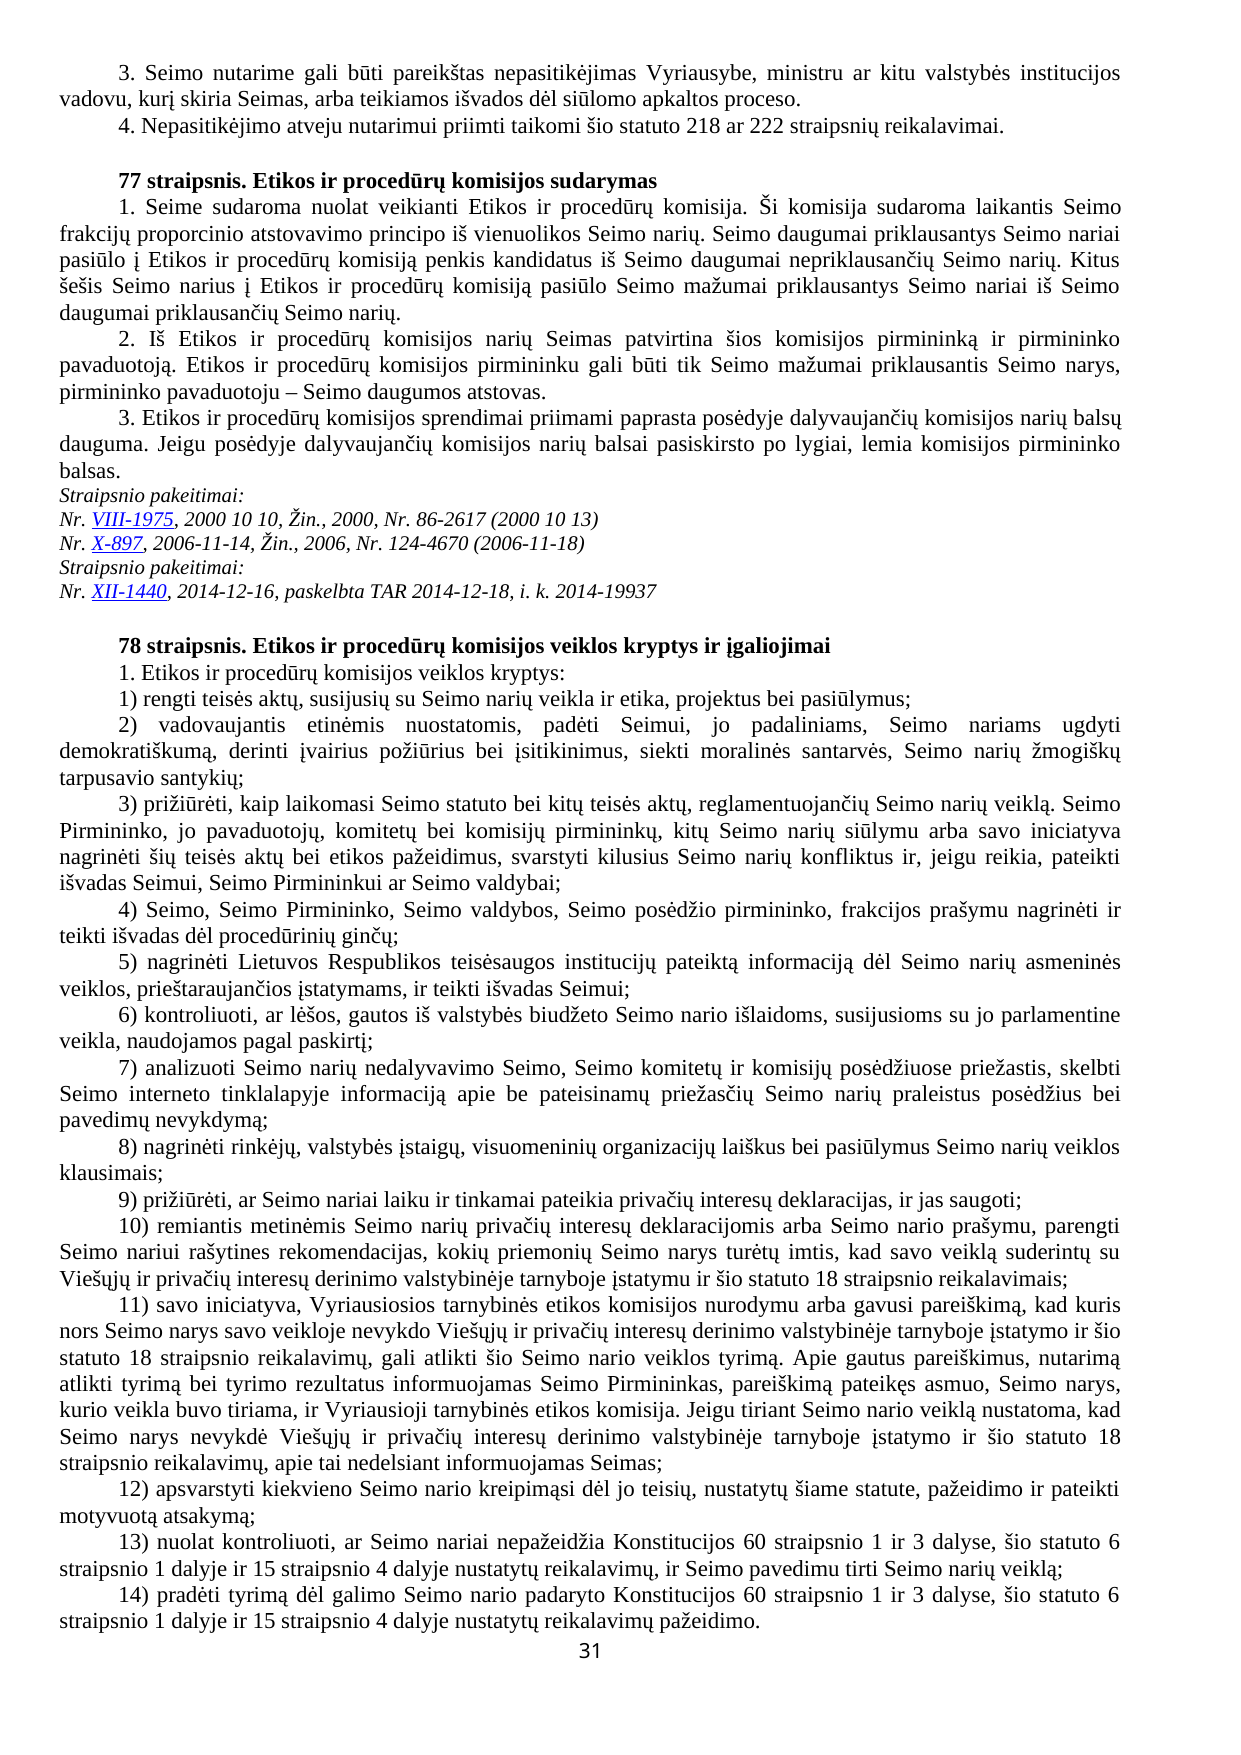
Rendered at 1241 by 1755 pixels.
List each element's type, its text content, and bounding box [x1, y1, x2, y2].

text Straipsnio pakeitimai: [59, 555, 1122, 579]
text 4) Seimo, Seimo Pirmininko, Seimo valdybos, Seimo posėdžio pirmininko, frakcijos prašymu nagrinėti ir teikti išvadas dėl procedūrinių ginčų; [59, 896, 1122, 948]
text 3) prižiūrėti, kaip laikomasi Seimo statuto bei kitų teisės aktų, reglamentuojančių Seimo narių veiklą. Seimo Pirmininko, jo pavaduotojų, komitetų bei komisijų pirmininkų, kitų Seimo narių siūlymu arba savo iniciatyva nagrinėti šių teisės aktų bei etikos pažeidimus, svarstyti kilusius Seimo narių konfliktus ir, jeigu reikia, pateikti išvadas Seimui, Seimo Pirmininkui ar Seimo valdybai; [59, 790, 1122, 896]
text 8) nagrinėti rinkėjų, valstybės įstaigų, visuomeninių organizacijų laiškus bei pasiūlymus Seimo narių veiklos klausimais; [59, 1133, 1122, 1186]
text 3. Seimo nutarime gali būti pareikštas nepasitikėjimas Vyriausybe, ministru ar kitu valstybės institucijos vadovu, kurį skiria Seimas, arba teikiamos išvados dėl siūlomo apkaltos proceso. [59, 59, 1122, 112]
text 1. Seime sudaroma nuolat veikianti Etikos ir procedūrų komisija. Ši komisija sudaroma laikantis Seimo frakcijų proporcinio atstovavimo principo iš vienuolikos Seimo narių. Seimo daugumai priklausantys Seimo nariai pasiūlo į Etikos ir procedūrų komisiją penkis kandidatus iš Seimo daugumai nepriklausančių Seimo narių. Kitus šešis Seimo narius į Etikos ir procedūrų komisiją pasiūlo Seimo mažumai priklausantys Seimo nariai iš Seimo daugumai priklausančių Seimo narių. [59, 193, 1122, 325]
text 4. Nepasitikėjimo atveju nutarimui priimti taikomi šio statuto 218 ar 222 straipsnių reikalavimai. [59, 112, 1122, 138]
text 3. Etikos ir procedūrų komisijos sprendimai priimami paprasta posėdyje dalyvaujančių komisijos narių balsų dauguma. Jeigu posėdyje dalyvaujančių komisijos narių balsai pasiskirsto po lygiai, lemia komisijos pirmininko balsas. [59, 404, 1122, 483]
text 7) analizuoti Seimo narių nedalyvavimo Seimo, Seimo komitetų ir komisijų posėdžiuose priežastis, skelbti Seimo interneto tinklalapyje informaciją apie be pateisinamų priežasčių Seimo narių praleistus posėdžius bei pavedimų nevykdymą; [59, 1054, 1122, 1133]
text 12) apsvarstyti kiekvieno Seimo nario kreipimąsi dėl jo teisių, nustatytų šiame statute, pažeidimo ir pateikti motyvuotą atsakymą; [59, 1476, 1122, 1528]
text 77 straipsnis. Etikos ir procedūrų komisijos sudarymas [59, 167, 1122, 193]
text 9) prižiūrėti, ar Seimo nariai laiku ir tinkamai pateikia privačių interesų deklaracijas, ir jas saugoti; [59, 1186, 1122, 1212]
text 1. Etikos ir procedūrų komisijos veiklos kryptys: [59, 658, 1122, 685]
text 13) nuolat kontroliuoti, ar Seimo nariai nepažeidžia Konstitucijos 60 straipsnio 1 ir 3 dalyse, šio statuto 6 straipsnio 1 dalyje ir 15 straipsnio 4 dalyje nustatytų reikalavimų, ir Seimo pavedimu tirti Seimo narių veiklą; [59, 1528, 1122, 1581]
text Nr. X-897, 2006-11-14, Žin., 2006, Nr. 124-4670 (2006-11-18) [59, 531, 1122, 555]
text 11) savo iniciatyva, Vyriausiosios tarnybinės etikos komisijos nurodymu arba gavusi pareiškimą, kad kuris nors Seimo narys savo veikloje nevykdo Viešųjų ir privačių interesų derinimo valstybinėje tarnyboje įstatymo ir šio statuto 18 straipsnio reikalavimų, gali atlikti šio Seimo nario veiklos tyrimą. Apie gautus pareiškimus, nutarimą atlikti tyrimą bei tyrimo rezultatus informuojamas Seimo Pirmininkas, pareiškimą pateikęs asmuo, Seimo narys, kurio veikla buvo tiriama, ir Vyriausioji tarnybinės etikos komisija. Jeigu tiriant Seimo nario veiklą nustatoma, kad Seimo narys nevykdė Viešųjų ir privačių interesų derinimo valstybinėje tarnyboje įstatymo ir šio statuto 18 straipsnio reikalavimų, apie tai nedelsiant informuojamas Seimas; [59, 1291, 1122, 1476]
text 6) kontroliuoti, ar lėšos, gautos iš valstybės biudžeto Seimo nario išlaidoms, susijusioms su jo parlamentine veikla, naudojamos pagal paskirtį; [59, 1001, 1122, 1054]
text 2) vadovaujantis etinėmis nuostatomis, padėti Seimui, jo padaliniams, Seimo nariams ugdyti demokratiškumą, derinti įvairius požiūrius bei įsitikinimus, siekti moralinės santarvės, Seimo narių žmogiškų tarpusavio santykių; [59, 711, 1122, 790]
text Nr. XII-1440, 2014-12-16, paskelbta TAR 2014-12-18, i. k. 2014-19937 [59, 579, 1122, 603]
text 1) rengti teisės aktų, susijusių su Seimo narių veikla ir etika, projektus bei pasiūlymus; [59, 685, 1122, 711]
text 5) nagrinėti Lietuvos Respublikos teisėsaugos institucijų pateiktą informaciją dėl Seimo narių asmeninės veiklos, prieštaraujančios įstatymams, ir teikti išvadas Seimui; [59, 948, 1122, 1001]
text Nr. VIII-1975, 2000 10 10, Žin., 2000, Nr. 86-2617 (2000 10 13) [59, 507, 1122, 531]
text 78 straipsnis. Etikos ir procedūrų komisijos veiklos kryptys ir įgaliojimai [59, 632, 1122, 658]
text 14) pradėti tyrimą dėl galimo Seimo nario padaryto Konstitucijos 60 straipsnio 1 ir 3 dalyse, šio statuto 6 straipsnio 1 dalyje ir 15 straipsnio 4 dalyje nustatytų reikalavimų pažeidimo. [59, 1581, 1122, 1634]
text 10) remiantis metinėmis Seimo narių privačių interesų deklaracijomis arba Seimo nario prašymu, parengti Seimo nariui rašytines rekomendacijas, kokių priemonių Seimo narys turėtų imtis, kad savo veiklą suderintų su Viešųjų ir privačių interesų derinimo valstybinėje tarnyboje įstatymu ir šio statuto 18 straipsnio reikalavimais; [59, 1212, 1122, 1291]
text 2. Iš Etikos ir procedūrų komisijos narių Seimas patvirtina šios komisijos pirmininką ir pirmininko pavaduotoją. Etikos ir procedūrų komisijos pirmininku gali būti tik Seimo mažumai priklausantis Seimo narys, pirmininko pavaduotoju – Seimo daugumos atstovas. [59, 325, 1122, 404]
text Straipsnio pakeitimai: [59, 483, 1122, 507]
